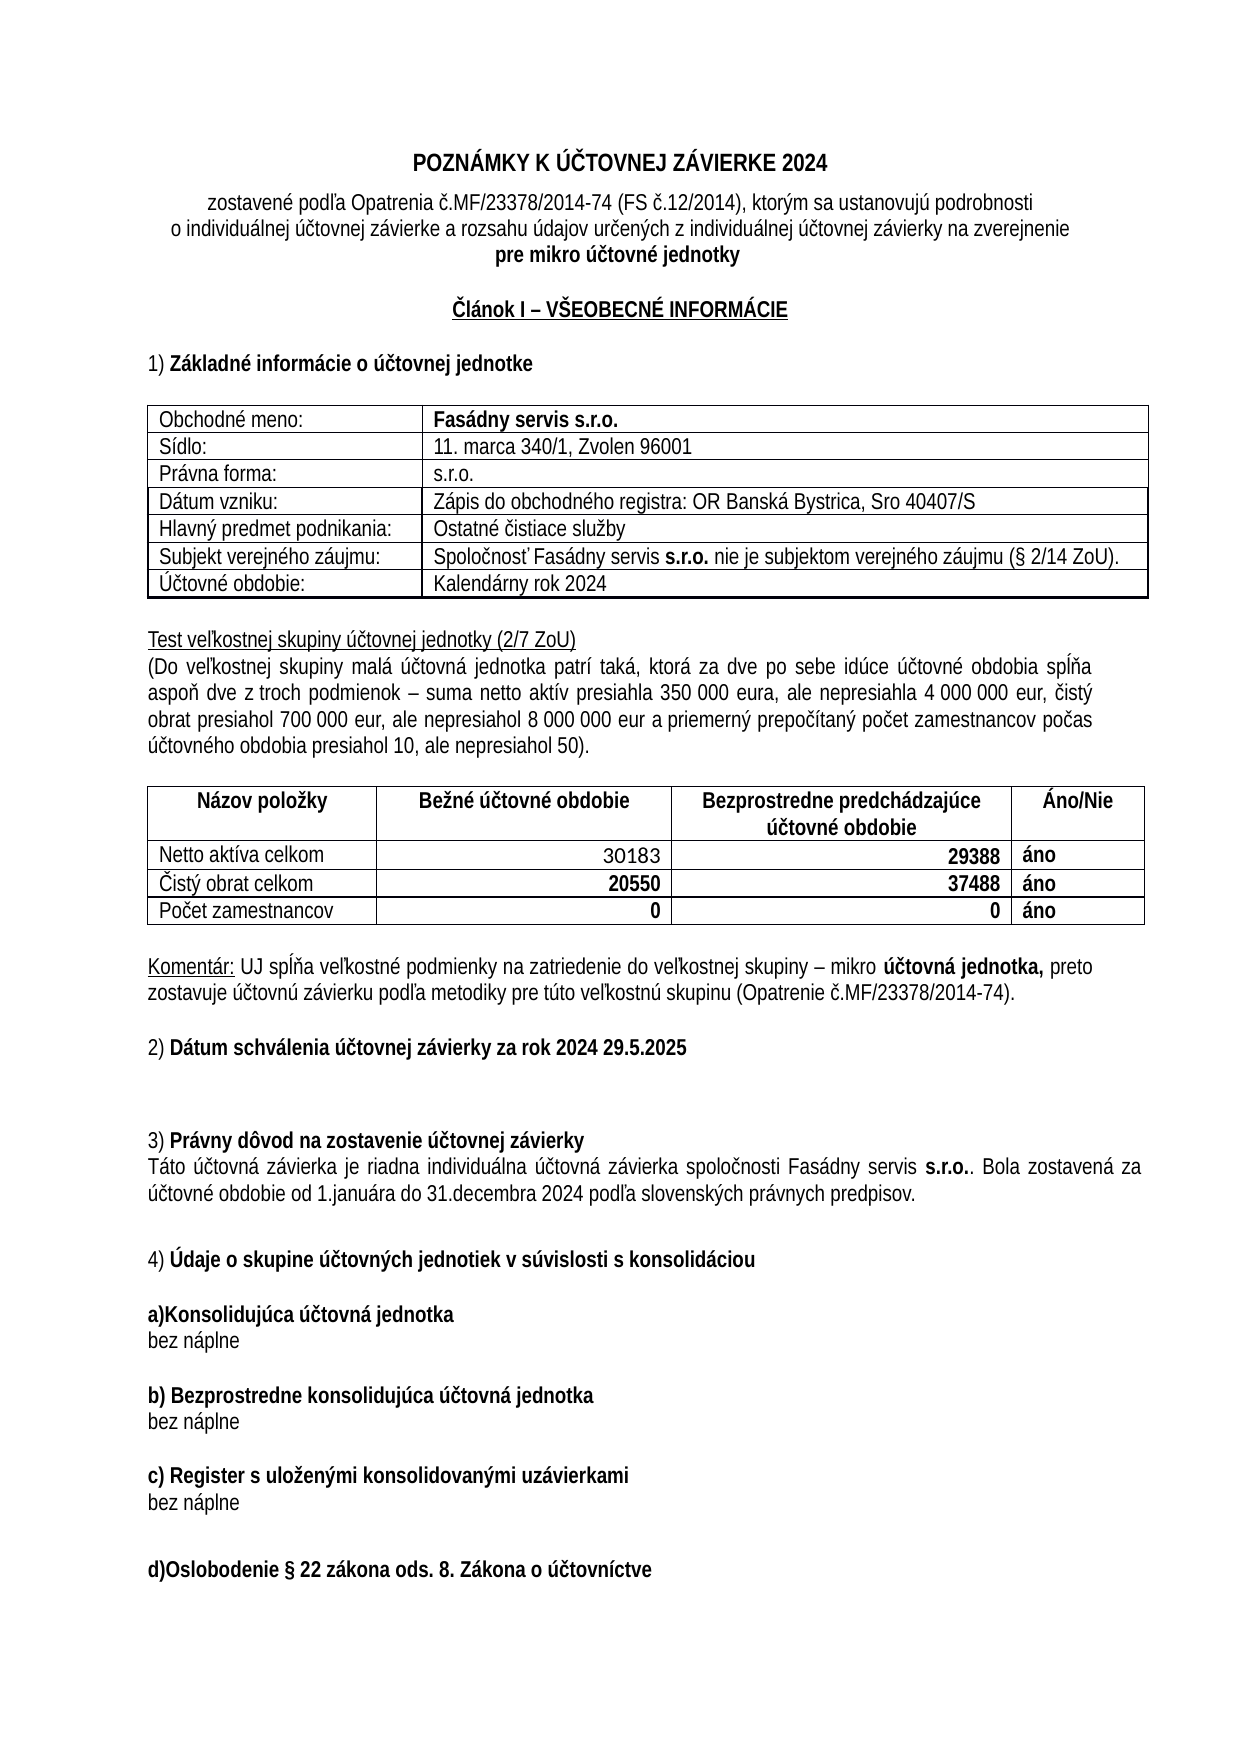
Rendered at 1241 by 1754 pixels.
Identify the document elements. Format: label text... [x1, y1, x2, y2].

table_cell Počet zamestnancov [148, 898, 376, 924]
text pre mikro účtovné jednotky [148, 241, 1093, 268]
text bez náplne [148, 1408, 1141, 1434]
table_header Bezprostredne predchádzajúce účtovné obdobie [672, 787, 1011, 840]
text 4) Údaje o skupine účtovných jednotiek v súvislosti s konsolidáciou [148, 1246, 1093, 1273]
text (Do veľkostnej skupiny malá účtovná jednotka patrí taká, ktorá za dve po sebe idúce účtovné obdobia spĺňa aspoň dve z troch podmienok – suma netto aktív presiahla 350 000 eura, ale nepresiahla 4 000 000 eur, čistý obrat presiahol 700 000 eur, ale nepresiahol 8 000 000 eur a priemerný prepočítaný počet zamestnancov počas účtovného obdobia presiahol 10, ale nepresiahol 50). [148, 653, 1093, 758]
table_cell Sídlo: [148, 433, 422, 459]
table_cell Dátum vzniku: [149, 488, 421, 514]
text 3) Právny dôvod na zostavenie účtovnej závierky [148, 1127, 1141, 1153]
table_cell Netto aktíva celkom [148, 841, 376, 869]
table_cell áno [1012, 898, 1144, 924]
table_cell Zápis do obchodného registra: OR Banská Bystrica, Sro 40407/S [423, 488, 1147, 514]
table_cell Spoločnosť Fasádny servis s.r.o. nie je subjektom verejného záujmu (§ 2/14 ZoU). [423, 543, 1147, 569]
table_cell Hlavný predmet podnikania: [149, 515, 421, 542]
text 2) Dátum schválenia účtovnej závierky za rok 2024 29.5.2025 [148, 1034, 1093, 1060]
table_cell 37488 [672, 870, 1011, 896]
table_header Obchodné meno: [148, 406, 422, 432]
text d)Oslobodenie § 22 zákona ods. 8. Zákona o účtovníctve [148, 1556, 1142, 1582]
text b) Bezprostredne konsolidujúca účtovná jednotka [148, 1382, 1141, 1408]
table_cell Kalendárny rok 2024 [423, 570, 1147, 596]
text Článok I – VŠEOBECNÉ INFORMÁCIE [148, 296, 1093, 322]
table_header Názov položky [148, 787, 376, 840]
table_cell Právna forma: [148, 460, 422, 487]
table_cell Účtovné obdobie: [149, 570, 421, 596]
text Test veľkostnej skupiny účtovnej jednotky (2/7 ZoU) [148, 626, 1137, 653]
text a)Konsolidujúca účtovná jednotka [148, 1301, 1141, 1327]
table_cell 30183 [377, 841, 671, 869]
table_cell Čistý obrat celkom [148, 870, 376, 896]
table_header Áno/Nie [1012, 787, 1144, 840]
text POZNÁMKY K ÚČTOVNEJ ZÁVIERKE 2024 [148, 148, 1093, 176]
table_header Bežné účtovné obdobie [377, 787, 671, 840]
text Komentár: UJ spĺňa veľkostné podmienky na zatriedenie do veľkostnej skupiny – mikro účtovná jednotka, preto zostavuje účtovnú závierku podľa metodiky pre túto veľkostnú skupinu (Opatrenie č.MF/23378/2014-74). [148, 953, 1093, 1006]
text c) Register s uloženými konsolidovanými uzávierkami [148, 1462, 1141, 1489]
table_cell 11. marca 340/1, Zvolen 96001 [423, 433, 1148, 459]
table_cell Ostatné čistiace služby [423, 515, 1147, 542]
table_cell 29388 [672, 841, 1011, 869]
table_cell s.r.o. [423, 460, 1148, 487]
table_cell 0 [672, 898, 1011, 924]
table_cell áno [1012, 841, 1144, 869]
table_header Fasádny servis s.r.o. [423, 406, 1148, 432]
text bez náplne [148, 1327, 1141, 1353]
text zostavené podľa Opatrenia č.MF/23378/2014-74 (FS č.12/2014), ktorým sa ustanovujú podrobnosti o individuálnej účtovnej závierke a rozsahu údajov určených z individuálnej účtovnej závierky na zverejnenie [148, 189, 1093, 241]
text 1) Základné informácie o účtovnej jednotke [148, 350, 1093, 377]
text bez náplne [148, 1489, 1141, 1515]
table_cell áno [1012, 870, 1144, 896]
table_cell 20550 [377, 870, 671, 896]
table_cell Subjekt verejného záujmu: [149, 543, 421, 569]
text Táto účtovná závierka je riadna individuálna účtovná závierka spoločnosti Fasádny servis s.r.o.. Bola zostavená za účtovné obdobie od 1.januára do 31.decembra 2024 podľa slovenských právnych predpisov. [148, 1153, 1141, 1206]
table_cell 0 [377, 898, 671, 924]
